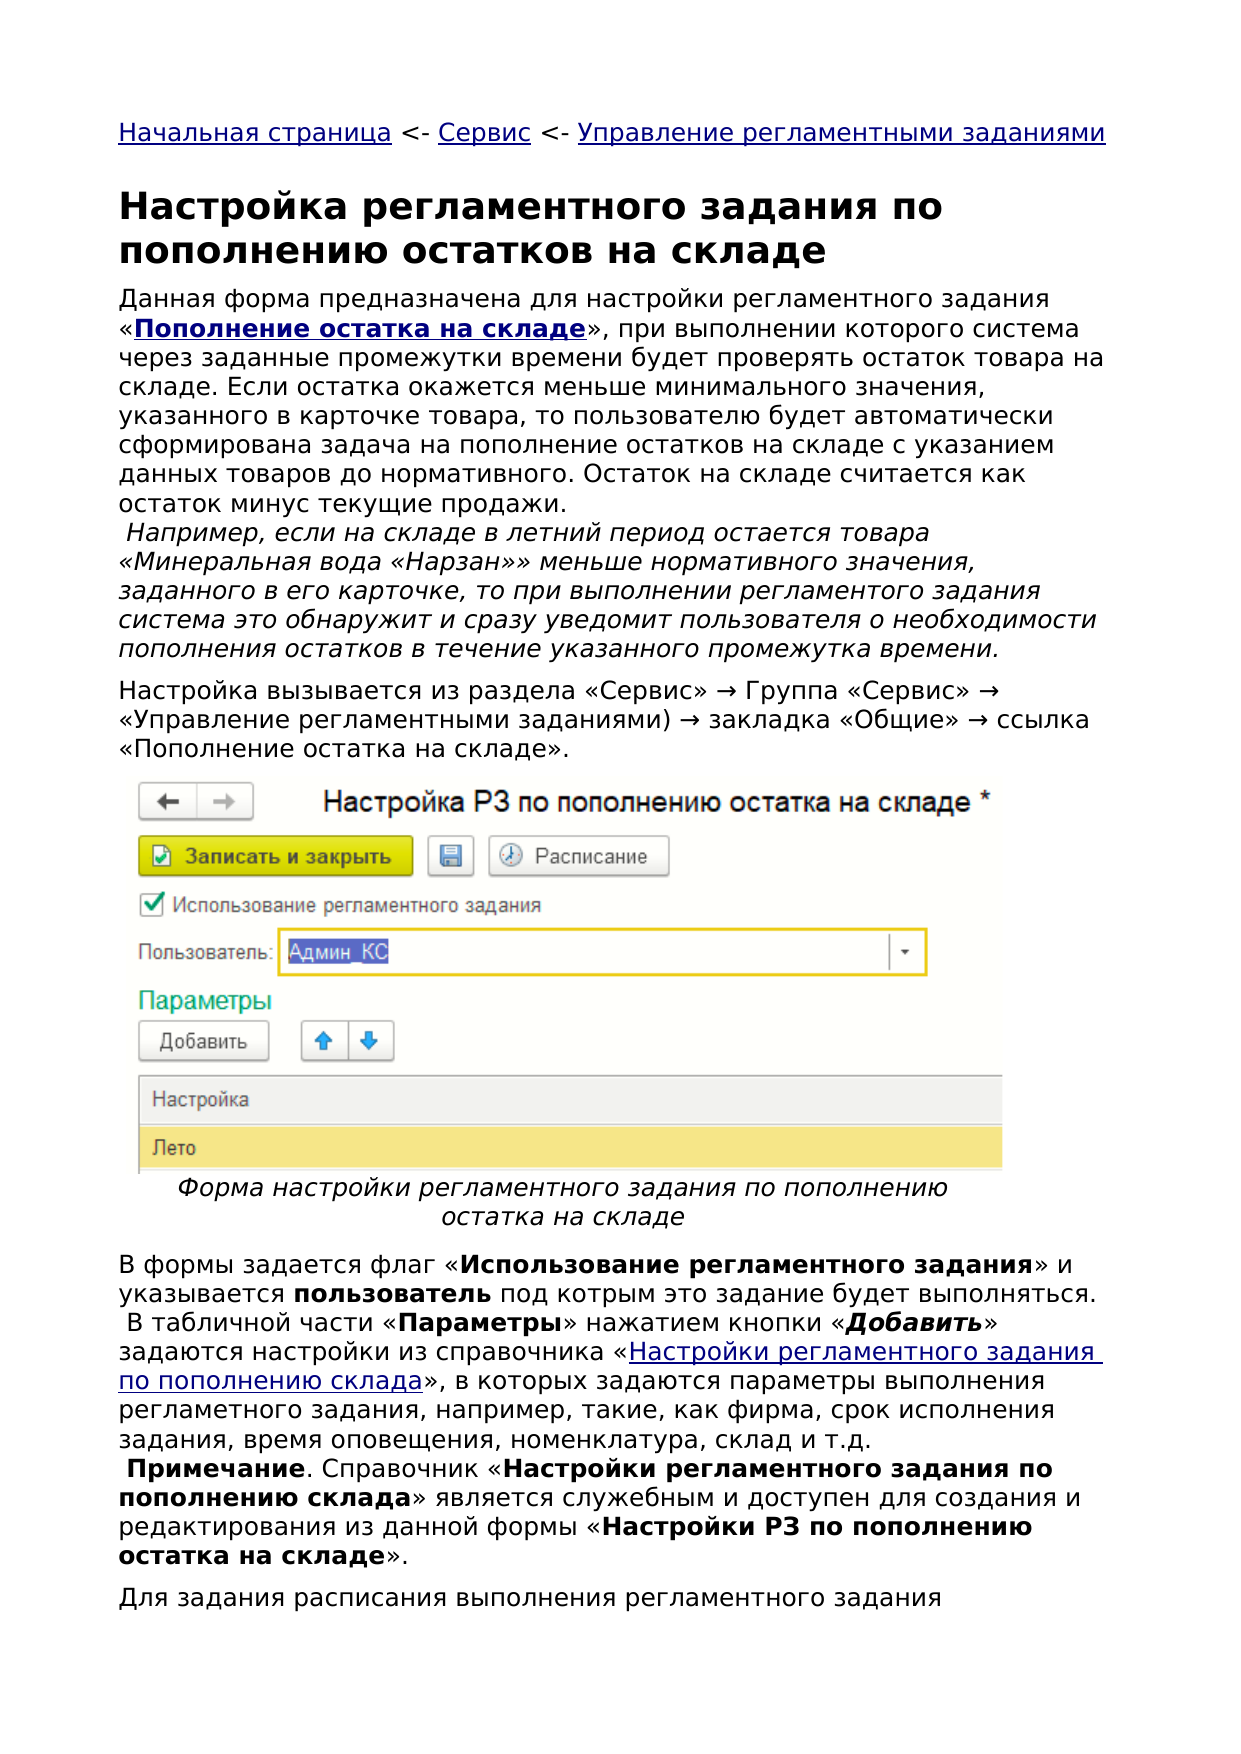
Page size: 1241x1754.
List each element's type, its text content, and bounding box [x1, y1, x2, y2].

text Для задания расписания выполнения регламентного задания [118, 1583, 1122, 1612]
picture [126, 776, 1003, 1174]
subtitle Настройка регламентного задания по пополнению остатков на складе [118, 185, 1122, 272]
text В формы задается флаг «Использование регламентного задания» и указывается пользователь под котрым это задание будет выполняться. В табличной части «Параметры» нажатием кнопки «Добавить» задаются настройки из справочника «Настройки регламентного задания по пополнению склада», в которых задаются параметры выполнения регламетного задания, например, такие, как фирма, срок исполнения задания, время оповещения, номенклатура, склад и т.д. Примечание. Справочник «Настройки регламентного задания по пополнению склада» является служебным и доступен для создания и редактирования из данной формы «Настройки РЗ по пополнению остатка на складе». [118, 1250, 1122, 1571]
text Начальная страница <- Сервис <- Управление регламентными заданиями [118, 118, 1122, 147]
text Форма настройки регламентного задания по пополнению остатка на складе [126, 1174, 1003, 1231]
text Данная форма предназначена для настройки регламентного задания «Пополнение остатка на складе», при выполнении которого система через заданные промежутки времени будет проверять остаток товара на складе. Если остатка окажется меньше минимального значения, указанного в карточке товара, то пользователю будет автоматически сформирована задача на пополнение остатков на складе с указанием данных товаров до нормативного. Остаток на складе считается как остаток минус текущие продажи. Например, если на складе в летний период остается товара «Минеральная вода «Нарзан»» меньше нормативного значения, заданного в его карточке, то при выполнении регламентого задания система это обнаружит и сразу уведомит пользователя о необходимости пополнения остатков в течение указанного промежутка времени. [118, 284, 1122, 664]
text Настройка вызывается из раздела «Сервис» → Группа «Сервис» → «Управление регламентными заданиями) → закладка «Общие» → ссылка «Пополнение остатка на складе». [118, 676, 1122, 1237]
